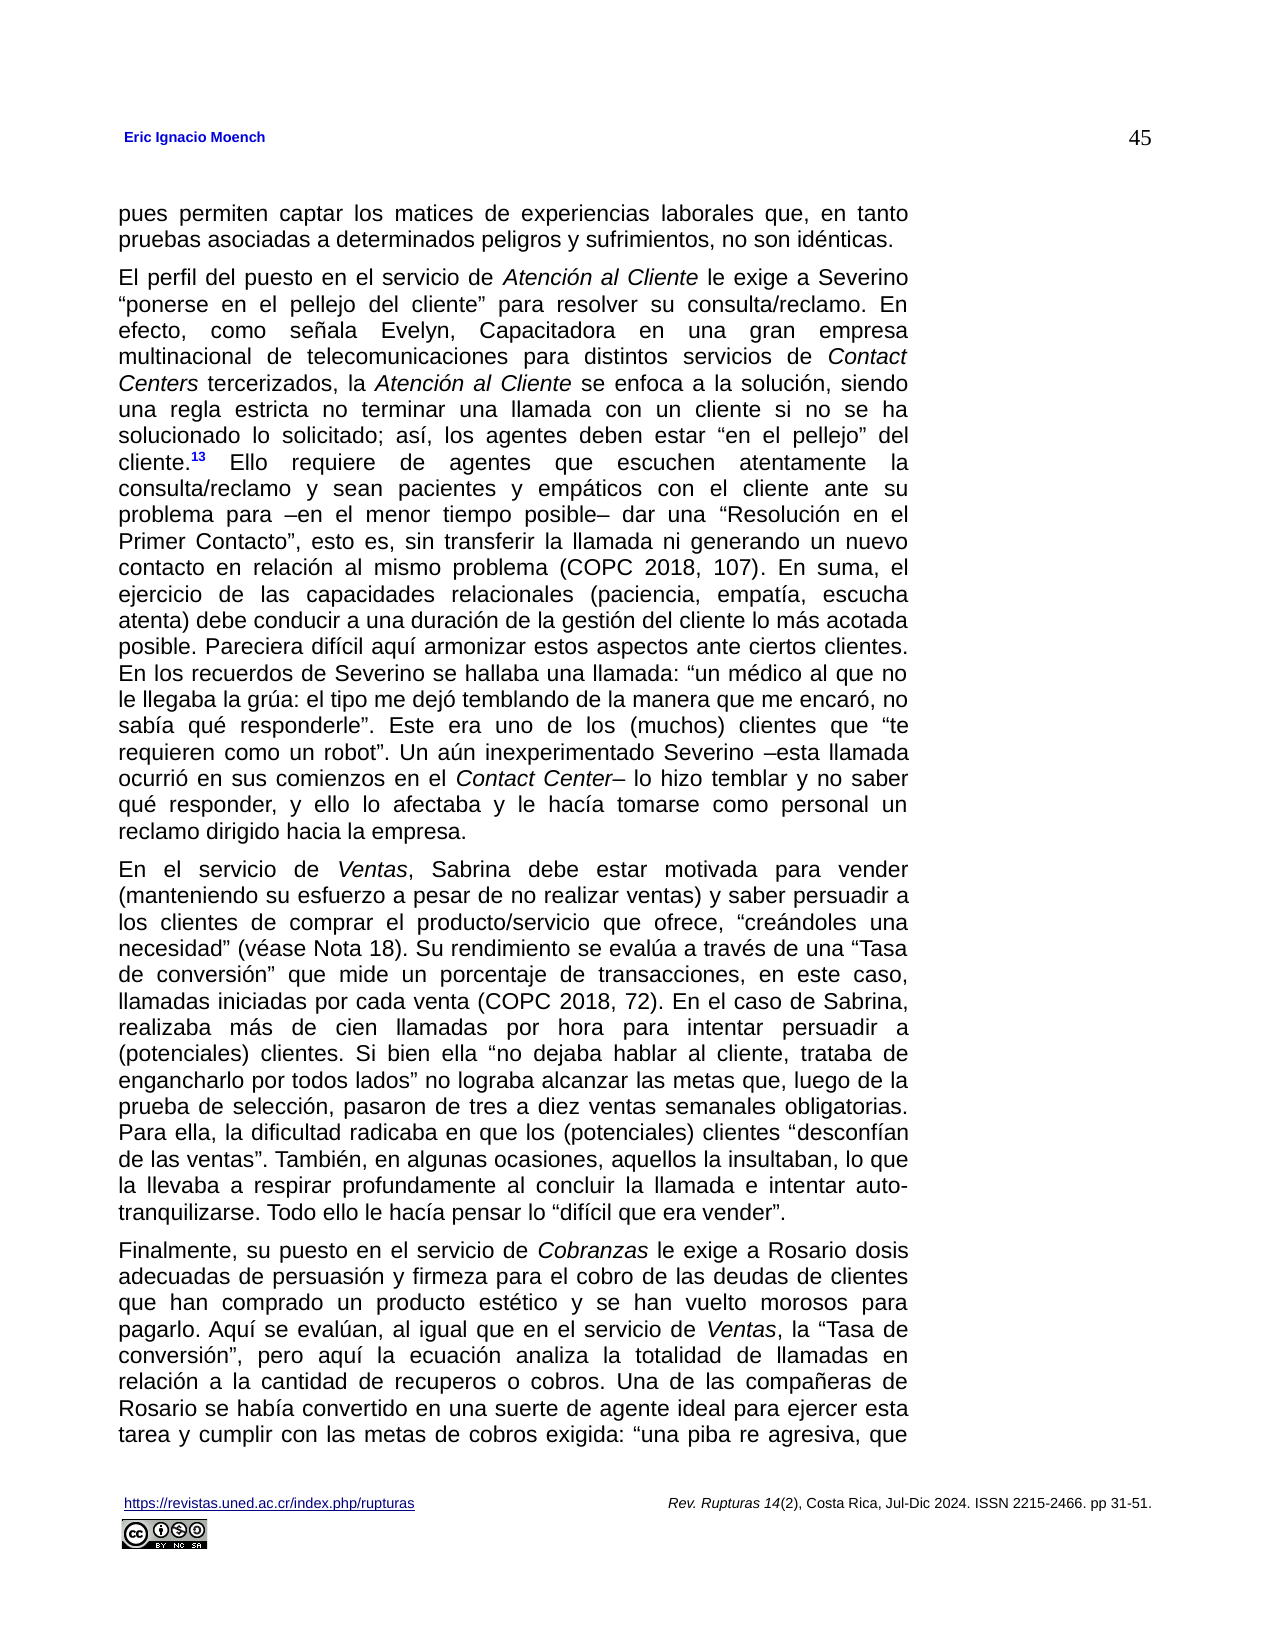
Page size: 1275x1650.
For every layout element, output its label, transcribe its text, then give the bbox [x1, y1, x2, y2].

text En el servicio de Ventas, Sabrina debe estar motivada para vender (manteniendo su esfuerzo a pesar de no realizar ventas) y saber persuadir a los clientes de comprar el producto/servicio que ofrece, “creándoles una necesidad” (véase Nota 18). Su rendimiento se evalúa a través de una “Tasa de conversión” que mide un porcentaje de transacciones, en este caso, llamadas iniciadas por cada venta (COPC 2018, 72). En el caso de Sabrina, realizaba más de cien llamadas por hora para intentar persuadir a (potenciales) clientes. Si bien ella “no dejaba hablar al cliente, trataba de engancharlo por todos lados” no lograba alcanzar las metas que, luego de la prueba de selección, pasaron de tres a diez ventas semanales obligatorias. Para ella, la dificultad radicaba en que los (potenciales) clientes “desconfían de las ventas”. También, en algunas ocasiones, aquellos la insultaban, lo que la llevaba a respirar profundamente al concluir la llamada e intentar auto-tranquilizarse. Todo ello le hacía pensar lo “difícil que era vender”. [118, 856, 909, 1225]
text pues permiten captar los matices de experiencias laborales que, en tanto pruebas asociadas a determinados peligros y sufrimientos, no son idénticas. [118, 200, 909, 252]
text Finalmente, su puesto en el servicio de Cobranzas le exige a Rosario dosis adecuadas de persuasión y firmeza para el cobro de las deudas de clientes que han comprado un producto estético y se han vuelto morosos para pagarlo. Aquí se evalúan, al igual que en el servicio de Ventas, la “Tasa de conversión”, pero aquí la ecuación analiza la totalidad de llamadas en relación a la cantidad de recuperos o cobros. Una de las compañeras de Rosario se había convertido en una suerte de agente ideal para ejercer esta tarea y cumplir con las metas de cobros exigida: “una piba re agresiva, que [118, 1237, 909, 1447]
text El perfil del puesto en el servicio de Atención al Cliente le exige a Severino “ponerse en el pellejo del cliente” para resolver su consulta/reclamo. En efecto, como señala Evelyn, Capacitadora en una gran empresa multinacional de telecomunicaciones para distintos servicios de Contact Centers tercerizados, la Atención al Cliente se enfoca a la solución, siendo una regla estricta no terminar una llamada con un cliente si no se ha solucionado lo solicitado; así, los agentes deben estar “en el pellejo” del cliente.13 Ello requiere de agentes que escuchen atentamente la consulta/reclamo y sean pacientes y empáticos con el cliente ante su problema para –en el menor tiempo posible– dar una “Resolución en el Primer Contacto”, esto es, sin transferir la llamada ni generando un nuevo contacto en relación al mismo problema (COPC 2018, 107). En suma, el ejercicio de las capacidades relacionales (paciencia, empatía, escucha atenta) debe conducir a una duración de la gestión del cliente lo más acotada posible. Pareciera difícil aquí armonizar estos aspectos ante ciertos clientes. En los recuerdos de Severino se hallaba una llamada: “un médico al que no le llegaba la grúa: el tipo me dejó temblando de la manera que me encaró, no sabía qué responderle”. Este era uno de los (muchos) clientes que “te requieren como un robot”. Un aún inexperimentado Severino –esta llamada ocurrió en sus comienzos en el Contact Center– lo hizo temblar y no saber qué responder, y ello lo afectaba y le hacía tomarse como personal un reclamo dirigido hacia la empresa. [118, 264, 909, 844]
picture [121, 1519, 208, 1549]
